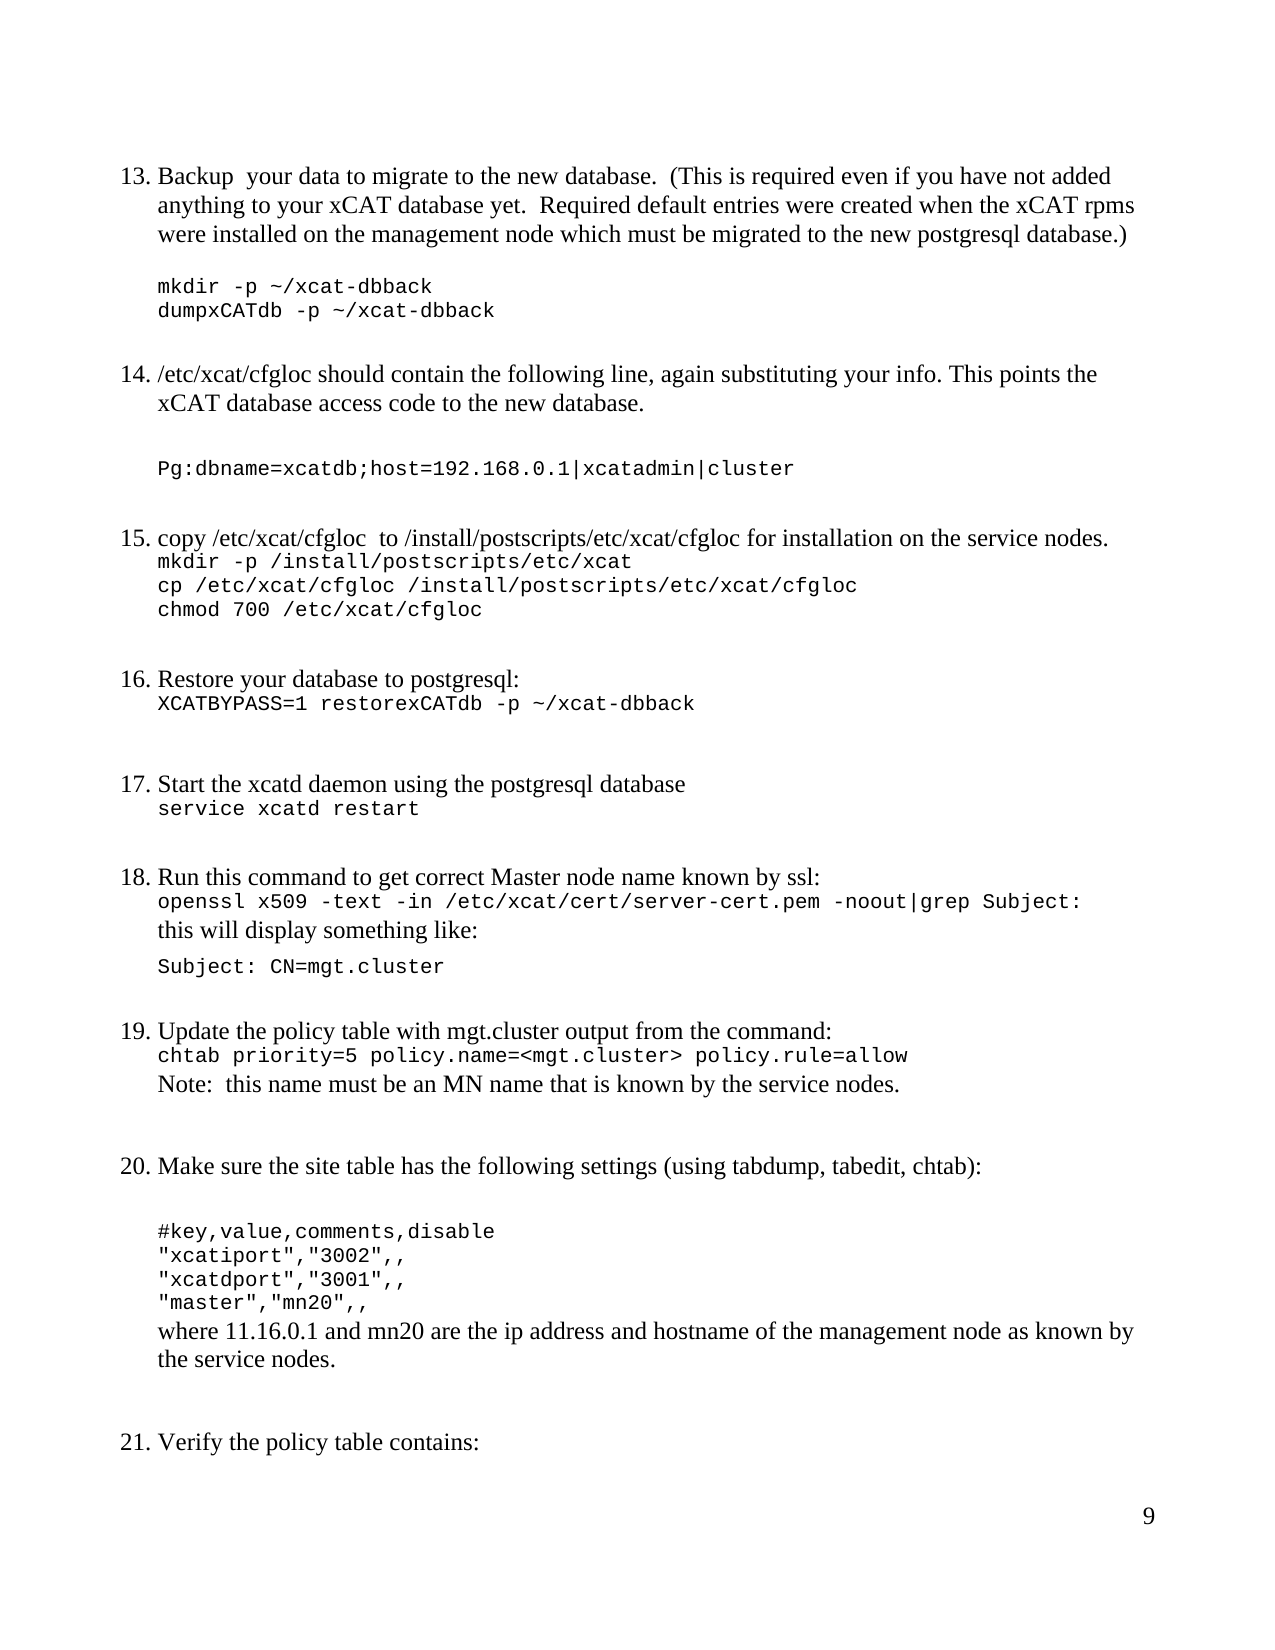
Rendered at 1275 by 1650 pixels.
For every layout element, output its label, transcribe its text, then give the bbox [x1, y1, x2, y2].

text #key,value,comments,disable [157, 1221, 1155, 1245]
text mkdir -p /install/postscripts/etc/xcat [157, 552, 1155, 575]
list Verify the policy table contains: [120, 1427, 1155, 1456]
list Make sure the site table has the following settings (using tabdump, tabedit, chtab): [120, 1151, 1155, 1180]
text Pg:dbname=xcatdb;host=192.168.0.1|xcatadmin|cluster [157, 458, 1155, 482]
text "xcatdport","3001",, [157, 1268, 1155, 1292]
text "xcatiport","3002",, [157, 1245, 1155, 1268]
text dumpxCATdb -p ~/xcat-dbback [157, 300, 1155, 323]
text mkdir -p ~/xcat-dbback [157, 276, 1155, 300]
text XCATBYPASS=1 restorexCATdb -p ~/xcat-dbback [157, 692, 1155, 716]
list Update the policy table with mgt.cluster output from the command: [120, 1016, 1155, 1045]
text service xcatd restart [157, 798, 1155, 821]
list Run this command to get correct Master node name known by ssl: [120, 862, 1155, 891]
text chmod 700 /etc/xcat/cfgloc [157, 599, 1155, 622]
text cp /etc/xcat/cfgloc /install/postscripts/etc/xcat/cfgloc [157, 575, 1155, 599]
text openssl x509 -text -in /etc/xcat/cert/server-cert.pem -noout|grep Subject: [157, 891, 1155, 915]
list Restore your database to postgresql: [120, 664, 1155, 692]
text chtab priority=5 policy.name=<mgt.cluster> policy.rule=allow [157, 1045, 1155, 1069]
list Start the xcatd daemon using the postgresql database [120, 769, 1155, 798]
text Note: this name must be an MN name that is known by the service nodes. [157, 1069, 1155, 1097]
text where 11.16.0.1 and mn20 are the ip address and hostname of the management node as known by the service nodes. [157, 1316, 1155, 1373]
text this will display something like: [157, 915, 1155, 944]
list Backup your data to migrate to the new database. (This is required even if you have not added anything to your xCAT database yet. Required default entries were created when the xCAT rpms were installed on the management node which must be migrated to the new postgresql database.) [120, 161, 1155, 276]
list copy /etc/xcat/cfgloc to /install/postscripts/etc/xcat/cfgloc for installation on the service nodes. [120, 523, 1155, 552]
text "master","mn20",, [157, 1292, 1155, 1316]
text Subject: CN=mgt.cluster [157, 956, 1155, 980]
list /etc/xcat/cfgloc should contain the following line, again substituting your info. This points the xCAT database access code to the new database. [120, 359, 1155, 417]
